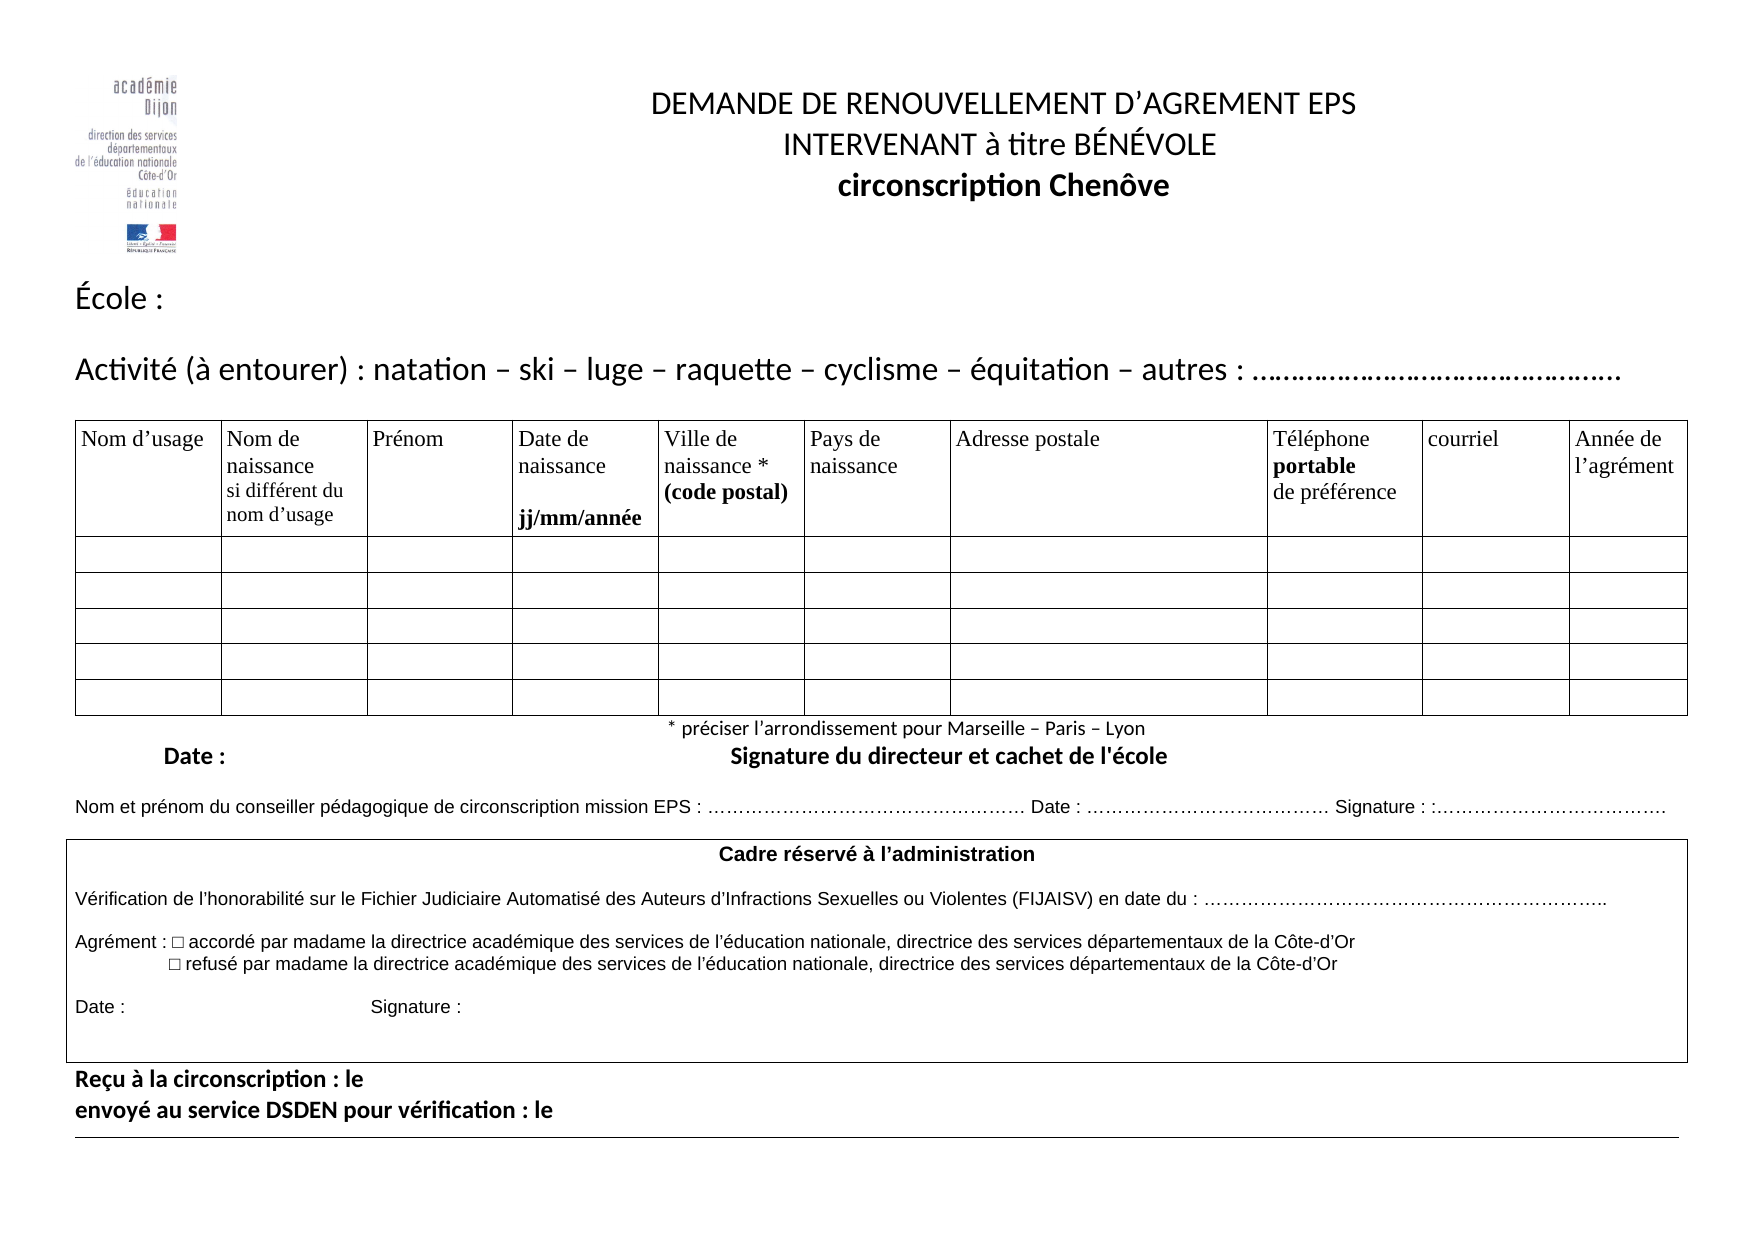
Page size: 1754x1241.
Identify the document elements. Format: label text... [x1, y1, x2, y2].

table_cell [805, 644, 950, 679]
table_cell [951, 680, 1267, 714]
text Reçu à la circonscription : le [75, 1063, 1679, 1094]
table_cell [951, 573, 1267, 608]
table_cell [513, 609, 658, 643]
table_cell [513, 680, 658, 714]
text Cadre réservé à l’administration [67, 840, 1687, 866]
table_header Téléphone portable de préférence [1268, 421, 1422, 536]
table_header Adresse postale [951, 421, 1267, 536]
table_cell [1570, 680, 1687, 714]
text Agrément : □ accordé par madame la directrice académique des services de l’éducation nationale, directrice des services départementaux de la Côte-d’Or [75, 931, 1679, 952]
table_cell [1423, 609, 1569, 643]
table_header Année de l’agrément [1570, 421, 1687, 536]
table_cell [951, 537, 1267, 572]
table_header Pays de naissance [805, 421, 950, 536]
table_cell [951, 644, 1267, 679]
table_header [63, 75, 326, 258]
table_cell [1268, 609, 1422, 643]
table_cell [659, 573, 804, 608]
table_cell [1423, 644, 1569, 679]
table_cell [76, 680, 221, 714]
table_cell [805, 609, 950, 643]
table_cell [1570, 537, 1687, 572]
table_cell [76, 573, 221, 608]
table_cell [659, 537, 804, 572]
table_header Date de naissance jj/mm/année [513, 421, 658, 536]
table_cell [1268, 537, 1422, 572]
table_cell [1268, 680, 1422, 714]
text Vérification de l’honorabilité sur le Fichier Judiciaire Automatisé des Auteurs d’Infractions Sexuelles ou Violentes (FIJAISV) en date du : ……………………………………………………….. [75, 888, 1679, 909]
table_cell [513, 573, 658, 608]
text □ refusé par madame la directrice académique des services de l’éducation nationale, directrice des services départementaux de la Côte-d’Or [75, 952, 1679, 974]
table_cell [1570, 573, 1687, 608]
table_cell [368, 609, 512, 643]
table_cell [951, 609, 1267, 643]
table_cell [1423, 680, 1569, 714]
table_cell [368, 680, 512, 714]
table_cell [368, 537, 512, 572]
table_cell [1570, 644, 1687, 679]
text Date : Signature : [67, 992, 1687, 1062]
table_cell [76, 609, 221, 643]
table_cell [222, 537, 367, 572]
text Activité (à entourer) : natation – ski – luge – raquette – cyclisme – équitation – autres : ………………………………………... [75, 348, 1679, 389]
table_cell [513, 644, 658, 679]
table_header Nom de naissance si différent du nom d’usage [222, 421, 367, 536]
table_cell [222, 573, 367, 608]
table_cell [222, 680, 367, 714]
table_cell [805, 680, 950, 714]
table_cell [805, 537, 950, 572]
table_header Prénom [368, 421, 512, 536]
table_cell [76, 644, 221, 679]
table_cell [805, 573, 950, 608]
table_cell [1268, 644, 1422, 679]
table_cell [1423, 573, 1569, 608]
table_cell [222, 609, 367, 643]
table_cell [659, 680, 804, 714]
text École : [75, 277, 1679, 318]
table_header DEMANDE DE RENOUVELLEMENT D’AGREMENT EPS INTERVENANT à titre BÉNÉVOLE circonscription Chenôve [326, 75, 1682, 258]
table_cell [1423, 537, 1569, 572]
table_header Nom d’usage [76, 421, 221, 536]
table_cell [368, 644, 512, 679]
table_cell [1570, 609, 1687, 643]
table_cell [659, 644, 804, 679]
table_cell [368, 573, 512, 608]
table_header courriel [1423, 421, 1569, 536]
text envoyé au service DSDEN pour vérification : le [75, 1094, 1679, 1124]
text Nom et prénom du conseiller pédagogique de circonscription mission EPS : …………………………………………… Date : ………………………………… Signature : :………………………………. [75, 796, 1679, 818]
subtitle Date : Signature du directeur et cachet de l'école [164, 740, 1679, 771]
table_cell [513, 537, 658, 572]
text * préciser l’arrondissement pour Marseille – Paris – Lyon [75, 716, 1679, 740]
table_cell [1268, 573, 1422, 608]
table_cell [659, 609, 804, 643]
table_header Ville de naissance * (code postal) [659, 421, 804, 536]
table_cell [222, 644, 367, 679]
picture [74, 75, 177, 254]
table_cell [76, 537, 221, 572]
